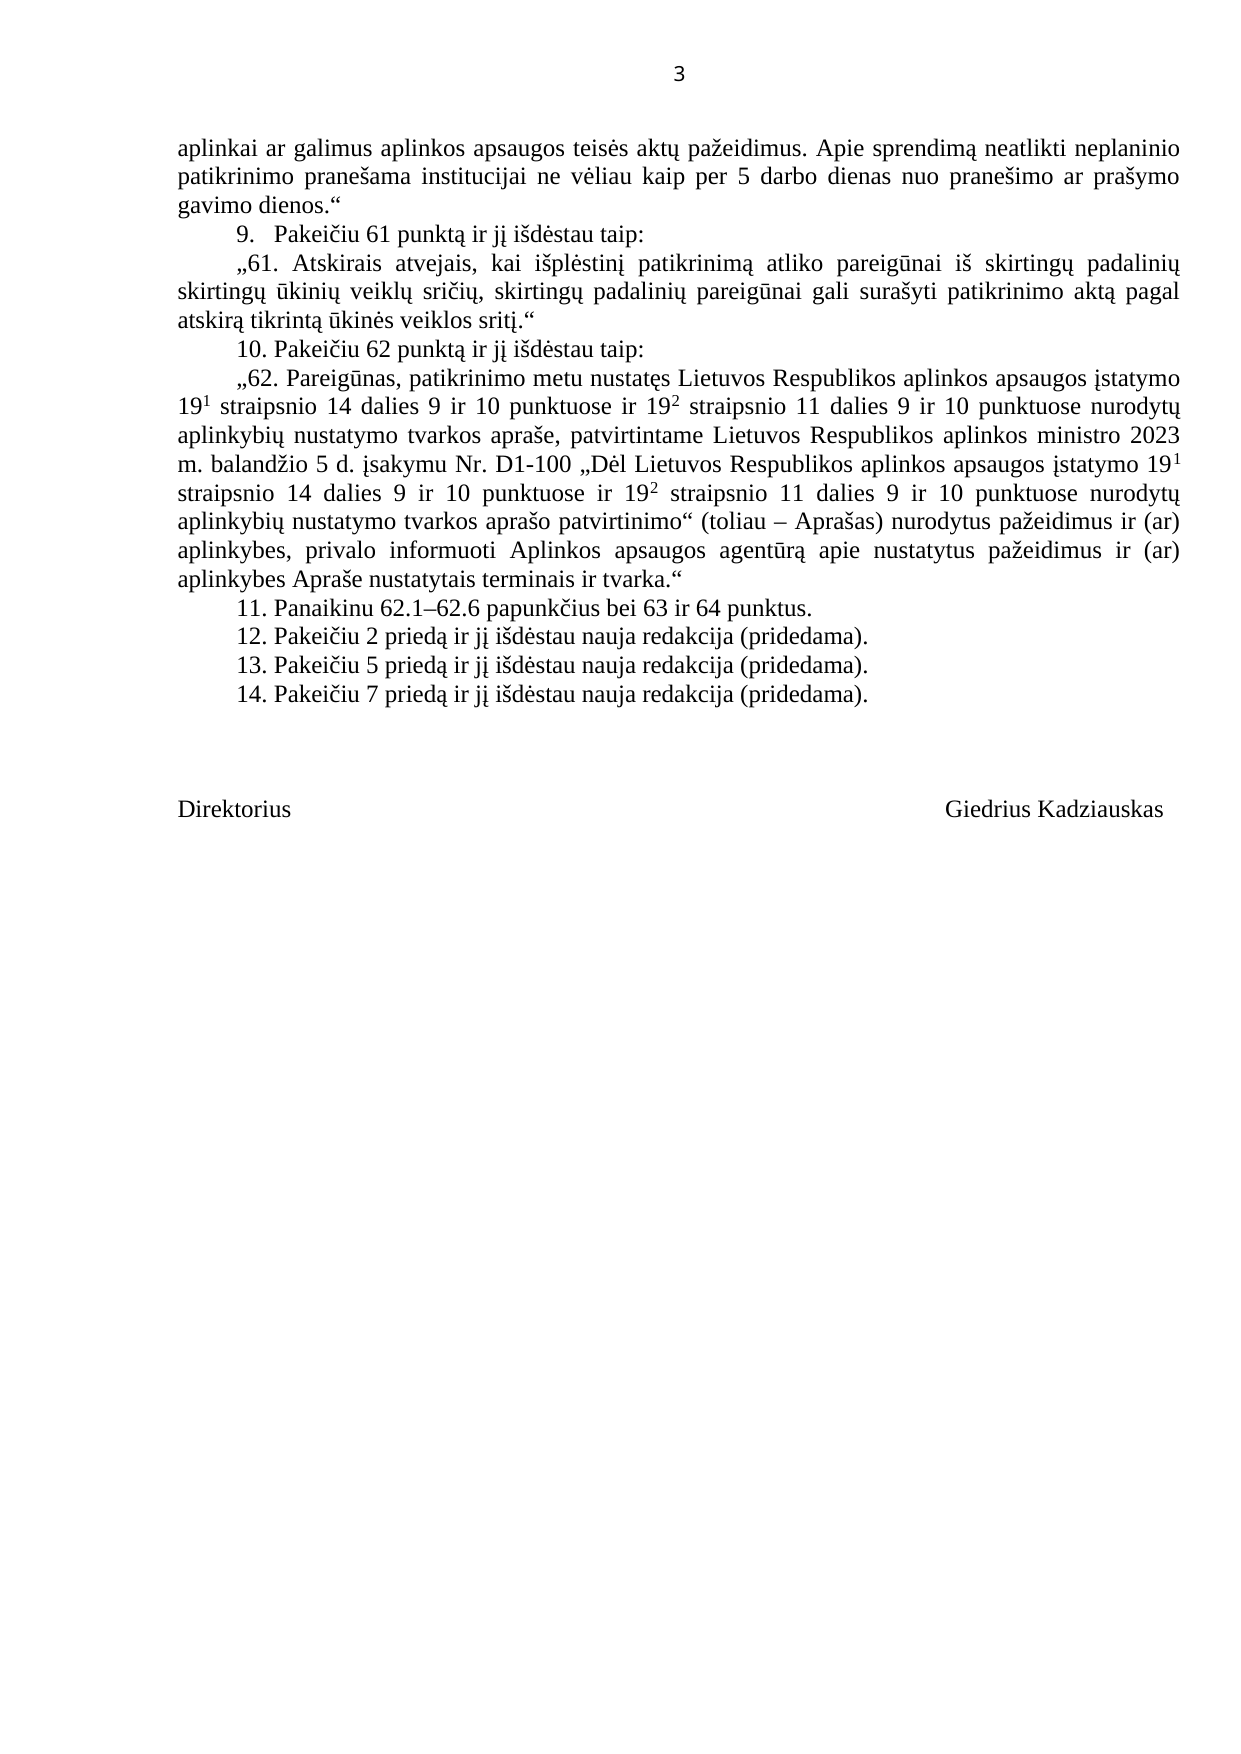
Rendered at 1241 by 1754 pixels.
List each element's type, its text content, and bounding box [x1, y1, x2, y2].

text 11. Panaikinu 62.1–62.6 papunkčius bei 63 ir 64 punktus. [236, 593, 1181, 621]
text „61. Atskirais atvejais, kai išplėstinį patikrinimą atliko pareigūnai iš skirtingų padalinių skirtingų ūkinių veiklų sričių, skirtingų padalinių pareigūnai gali surašyti patikrinimo aktą pagal atskirą tikrintą ūkinės veiklos sritį.“ [177, 248, 1181, 334]
text 12. Pakeičiu 2 priedą ir jį išdėstau nauja redakcija (pridedama). [236, 621, 1181, 650]
text 10. Pakeičiu 62 punktą ir jį išdėstau taip: [236, 334, 1181, 363]
text aplinkai ar galimus aplinkos apsaugos teisės aktų pažeidimus. Apie sprendimą neatlikti neplaninio patikrinimo pranešama institucijai ne vėliau kaip per 5 darbo dienas nuo pranešimo ar prašymo gavimo dienos.“ [177, 133, 1181, 219]
text 9. Pakeičiu 61 punktą ir jį išdėstau taip: [236, 219, 1181, 248]
text 13. Pakeičiu 5 priedą ir jį išdėstau nauja redakcija (pridedama). [236, 650, 1181, 679]
text „62. Pareigūnas, patikrinimo metu nustatęs Lietuvos Respublikos aplinkos apsaugos įstatymo 191 straipsnio 14 dalies 9 ir 10 punktuose ir 192 straipsnio 11 dalies 9 ir 10 punktuose nurodytų aplinkybių nustatymo tvarkos apraše, patvirtintame Lietuvos Respublikos aplinkos ministro 2023 m. balandžio 5 d. įsakymu Nr. D1-100 „Dėl Lietuvos Respublikos aplinkos apsaugos įstatymo 191 straipsnio 14 dalies 9 ir 10 punktuose ir 192 straipsnio 11 dalies 9 ir 10 punktuose nurodytų aplinkybių nustatymo tvarkos aprašo patvirtinimo“ (toliau – Aprašas) nurodytus pažeidimus ir (ar) aplinkybes, privalo informuoti Aplinkos apsaugos agentūrą apie nustatytus pažeidimus ir (ar) aplinkybes Apraše nustatytais terminais ir tvarka.“ [177, 363, 1181, 593]
text Direktorius Giedrius Kadziauskas [177, 794, 1178, 823]
text 14. Pakeičiu 7 priedą ir jį išdėstau nauja redakcija (pridedama). [236, 679, 1181, 708]
